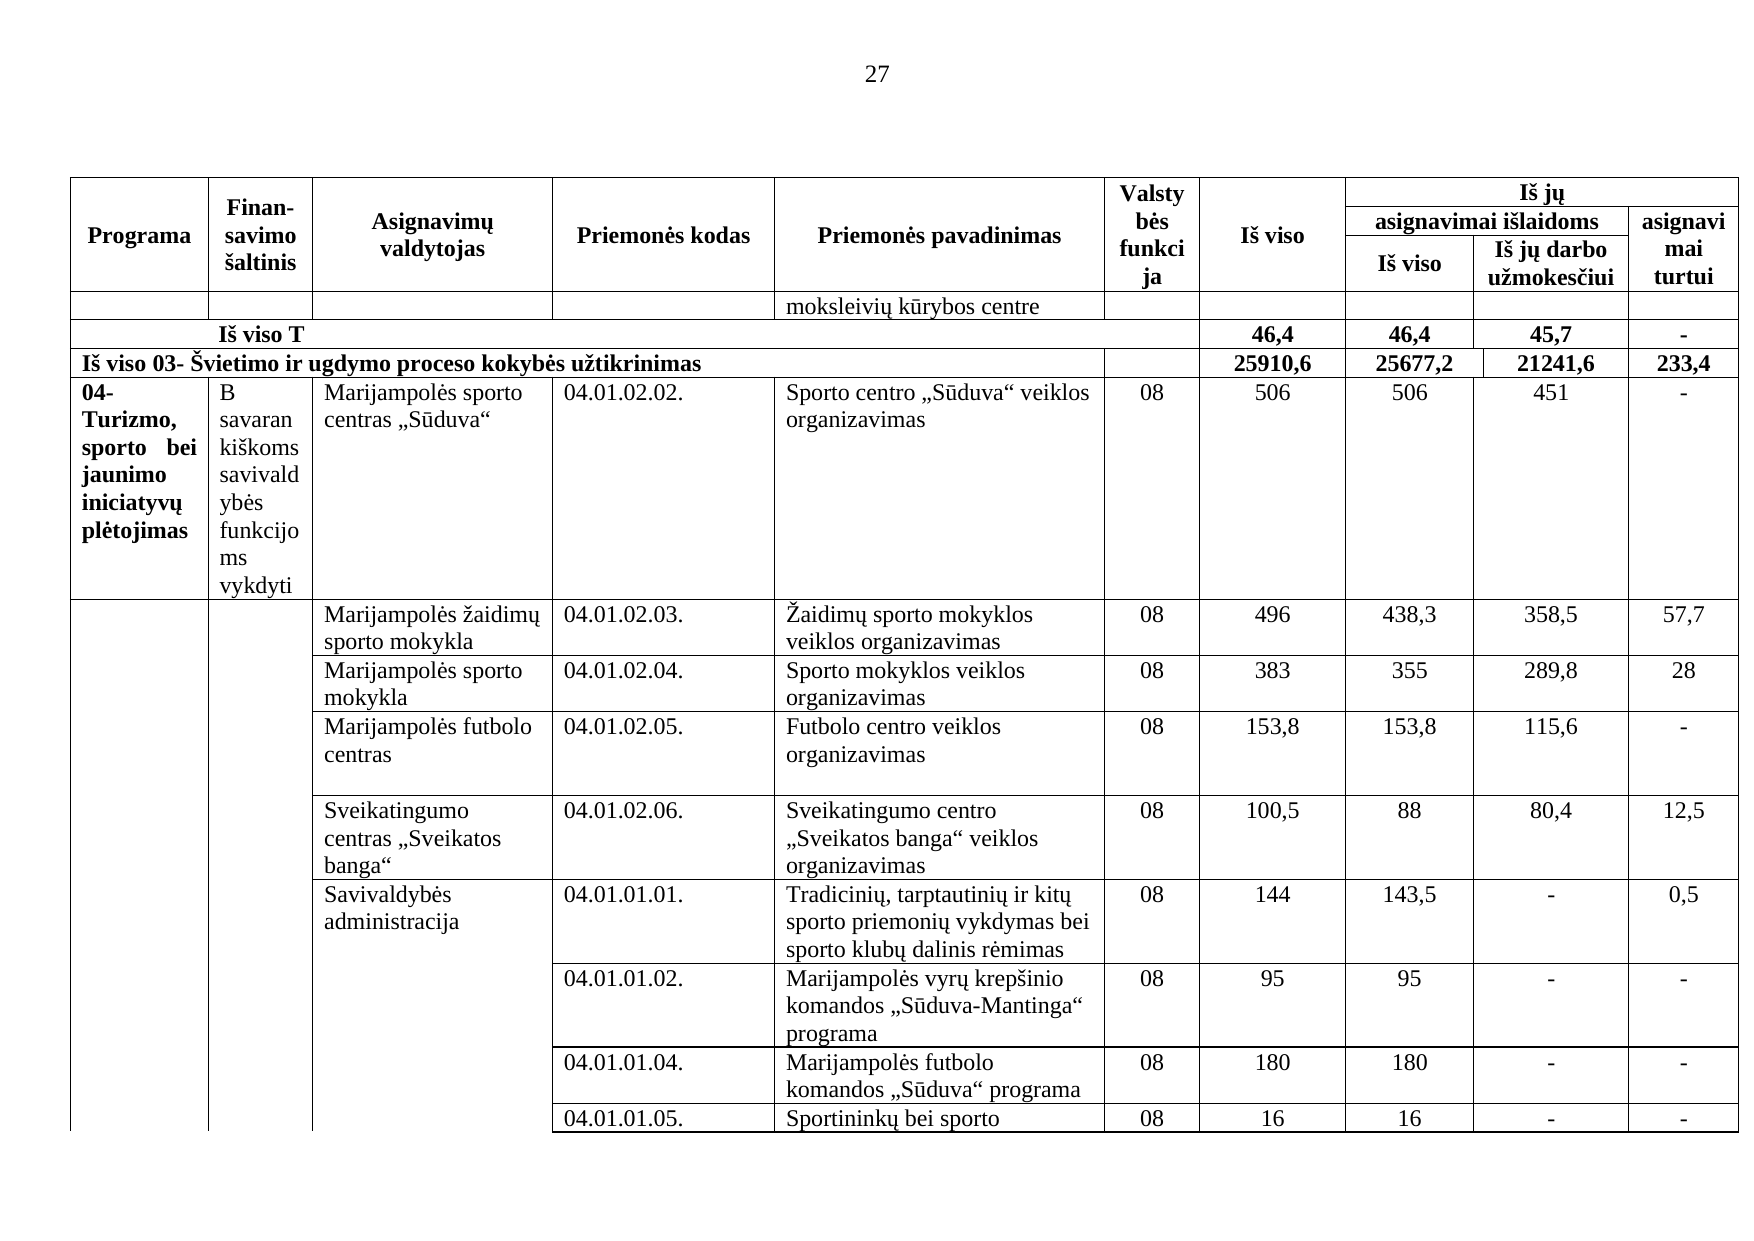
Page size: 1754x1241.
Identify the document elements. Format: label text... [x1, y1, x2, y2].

table_cell 04.01.02.04. [553, 656, 774, 711]
table_cell B savarankiškoms savivaldybės funkcijoms vykdyti [209, 378, 312, 598]
table_cell 88 [1346, 796, 1473, 879]
table_cell - [1474, 1104, 1628, 1131]
table_cell [313, 292, 552, 319]
table_cell - [1474, 880, 1628, 963]
table_cell 08 [1105, 1048, 1199, 1103]
table_cell - [1629, 378, 1738, 598]
table_cell 04.01.01.01. [553, 880, 774, 963]
table_cell 16 [1346, 1104, 1473, 1131]
table_cell Sporto mokyklos veiklos organizavimas [775, 656, 1104, 711]
table_cell 451 [1474, 378, 1628, 598]
table_cell - [1474, 1048, 1628, 1103]
table_cell Marijampolės futbolo centras [313, 712, 552, 795]
table_cell 180 [1200, 1048, 1345, 1103]
table_cell 04- Turizmo, sporto bei jaunimo iniciatyvų plėtojimas [71, 378, 208, 598]
table_header Iš jų [1346, 178, 1738, 206]
table_cell Marijampolės sporto centras „Sūduva“ [313, 378, 552, 598]
table_cell Sportininkų bei sporto [775, 1104, 1104, 1131]
table_header Priemonės pavadinimas [775, 178, 1104, 291]
table_cell 289,8 [1474, 656, 1628, 711]
table_cell 144 [1200, 880, 1345, 963]
table_cell 115,6 [1474, 712, 1628, 795]
table_cell Sveikatingumo centro „Sveikatos banga“ veiklos organizavimas [775, 796, 1104, 879]
table_cell 04.01.01.05. [553, 1104, 774, 1131]
table_cell 21241,6 [1484, 349, 1628, 377]
table_header Asignavimų valdytojas [313, 178, 552, 291]
table_cell 355 [1346, 656, 1473, 711]
table_cell 80,4 [1474, 796, 1628, 879]
table_cell [1474, 292, 1628, 319]
table_cell - [1629, 1104, 1738, 1131]
table_cell 08 [1105, 378, 1199, 598]
table_cell 143,5 [1346, 880, 1473, 963]
table_cell 04.01.02.03. [553, 600, 774, 655]
table_cell 25677,2 [1346, 349, 1483, 377]
table_cell 08 [1105, 656, 1199, 711]
table_cell Iš viso 03- Švietimo ir ugdymo proceso kokybės užtikrinimas [71, 349, 1104, 377]
table_cell 46,4 [1200, 320, 1345, 348]
table_cell - [1629, 712, 1738, 795]
table_cell asignavimai išlaidoms [1346, 207, 1628, 234]
table_cell 46,4 [1346, 320, 1473, 348]
table_cell Savivaldybės administracija [313, 880, 552, 1131]
table_cell 28 [1629, 656, 1738, 711]
table_cell [1200, 292, 1345, 319]
table_cell asignavimai turtui įsigyti [1629, 207, 1738, 291]
table_cell Iš viso [1346, 236, 1473, 291]
table_cell 04.01.02.05. [553, 712, 774, 795]
table_cell 12,5 [1629, 796, 1738, 879]
table_header Iš viso [1200, 178, 1345, 291]
table_cell 08 [1105, 796, 1199, 879]
table_cell Marijampolės vyrų krepšinio komandos „Sūduva-Mantinga“ programa [775, 964, 1104, 1046]
table_cell Marijampolės žaidimų sporto mokykla [313, 600, 552, 655]
table_cell 04.01.01.02. [553, 964, 774, 1046]
table_cell - [1629, 964, 1738, 1046]
table_cell Iš jų darbo užmokesčiui [1474, 236, 1628, 291]
table_cell 08 [1105, 1104, 1199, 1131]
table_cell 04.01.02.06. [553, 796, 774, 879]
table_cell 16 [1200, 1104, 1345, 1131]
table_cell 0,5 [1629, 880, 1738, 963]
table_cell Futbolo centro veiklos organizavimas [775, 712, 1104, 795]
table_cell 496 [1200, 600, 1345, 655]
table_header Finan-savimo šaltinis [209, 178, 312, 291]
table_cell 57,7 [1629, 600, 1738, 655]
table_cell 95 [1346, 964, 1473, 1046]
table_cell 25910,6 [1200, 349, 1345, 377]
table_header Priemonės kodas [553, 178, 774, 291]
table_cell 153,8 [1200, 712, 1345, 795]
table_cell 04.01.01.04. [553, 1048, 774, 1103]
table_cell 506 [1346, 378, 1473, 598]
table_cell 153,8 [1346, 712, 1473, 795]
table_cell 08 [1105, 712, 1199, 795]
table_cell - [1474, 964, 1628, 1046]
table_cell [1346, 292, 1473, 319]
table_cell 180 [1346, 1048, 1473, 1103]
table_cell 233,4 [1629, 349, 1738, 377]
table_cell Iš viso T [71, 320, 1199, 348]
table_cell [553, 292, 774, 319]
table_cell [209, 600, 312, 1131]
table_cell [71, 292, 208, 319]
table_cell 506 [1200, 378, 1345, 598]
table_cell [1105, 292, 1199, 319]
table_cell [71, 600, 208, 1131]
table_cell 95 [1200, 964, 1345, 1046]
table_header Programa [71, 178, 208, 291]
table_cell [209, 292, 312, 319]
table_cell - [1629, 292, 1738, 319]
table_cell 358,5 [1474, 600, 1628, 655]
table_cell 383 [1200, 656, 1345, 711]
table_cell moksleivių kūrybos centre [775, 292, 1104, 319]
table_cell Marijampolės futbolo komandos „Sūduva“ programa [775, 1048, 1104, 1103]
table_cell Marijampolės sporto mokykla [313, 656, 552, 711]
table_cell 45,7 [1474, 320, 1628, 348]
table_cell Sporto centro „Sūduva“ veiklos organizavimas [775, 378, 1104, 598]
table_cell Sveikatingumo centras „Sveikatos banga“ [313, 796, 552, 879]
table_cell 08 [1105, 964, 1199, 1046]
table_cell 100,5 [1200, 796, 1345, 879]
table_cell Žaidimų sporto mokyklos veiklos organizavimas [775, 600, 1104, 655]
table_header Valstybės funkcija [1105, 178, 1199, 291]
table_cell 08 [1105, 600, 1199, 655]
table_cell Tradicinių, tarptautinių ir kitų sporto priemonių vykdymas bei sporto klubų dalinis rėmimas [775, 880, 1104, 963]
table_cell 08 [1105, 880, 1199, 963]
table_cell 04.01.02.02. [553, 378, 774, 598]
table_cell - [1629, 320, 1738, 348]
table_cell 438,3 [1346, 600, 1473, 655]
table_cell - [1629, 1048, 1738, 1103]
table_cell [1105, 349, 1199, 377]
